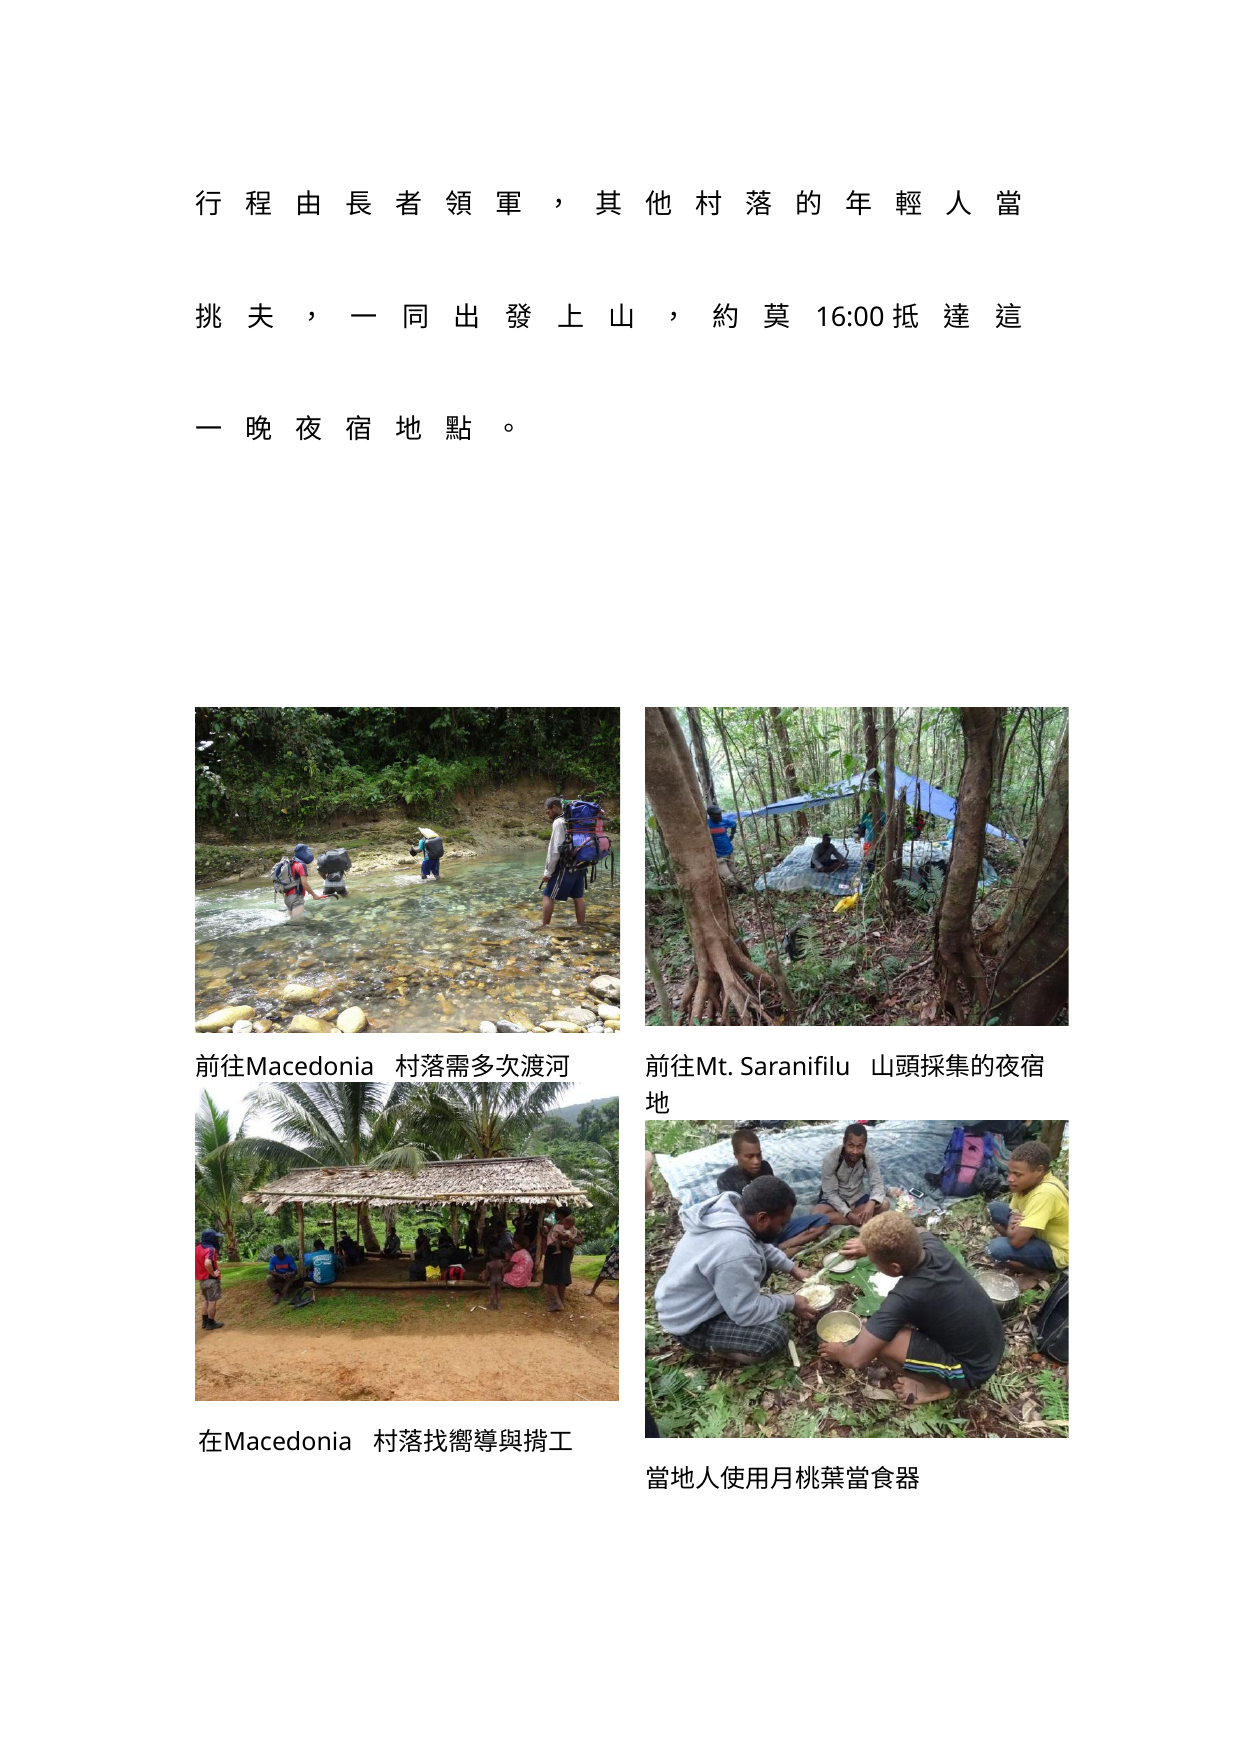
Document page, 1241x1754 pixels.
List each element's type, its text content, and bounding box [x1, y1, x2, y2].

text 前往Mt. Saranifilu山頭採集的夜宿地 [642, 1045, 1045, 1120]
text 前往Macedonia村落需多次渡河 [195, 1045, 598, 1082]
text 在Macedonia村落找嚮導與揹工 [195, 1420, 598, 1458]
text 行程由長者領軍，其他村落的年輕人當挑夫，一同出發上山，約莫16:00抵達這一晚夜宿地點。 [195, 164, 1045, 464]
picture [645, 1120, 1069, 1438]
picture [645, 707, 1069, 1026]
picture [195, 707, 621, 1033]
picture [195, 1082, 619, 1401]
text 當地人使用月桃葉當食器 [642, 1458, 1045, 1495]
